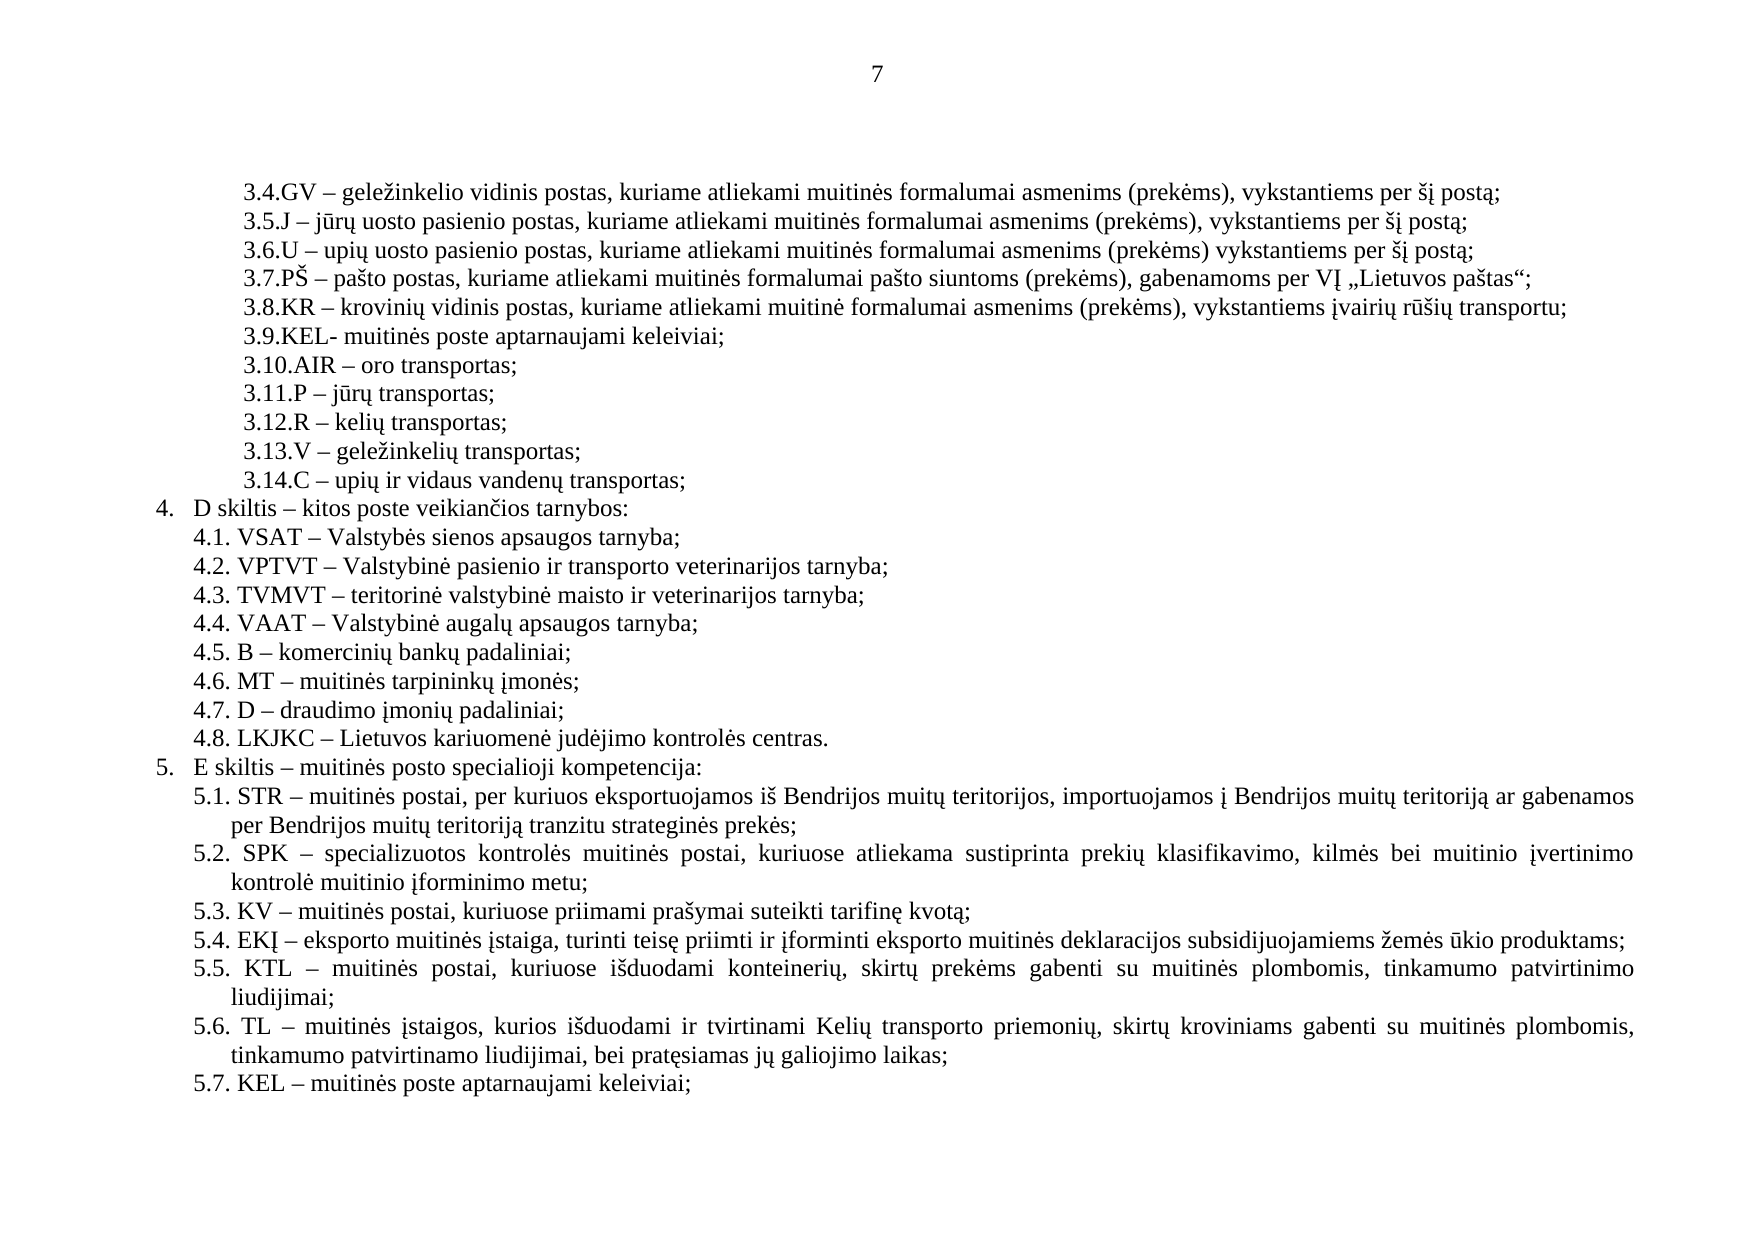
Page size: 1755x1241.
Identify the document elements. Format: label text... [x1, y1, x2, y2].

list AIR – oro transportas; [237, 350, 1636, 378]
list KEL – muitinės poste aptarnaujami keleiviai; [193, 1068, 1636, 1097]
list PŠ – pašto postas, kuriame atliekami muitinės formalumai pašto siuntoms (prekėms), gabenamoms per VĮ „Lietuvos paštas“; [237, 263, 1636, 292]
list VAAT – Valstybinė augalų apsaugos tarnyba; [193, 608, 1636, 637]
list GV – geležinkelio vidinis postas, kuriame atliekami muitinės formalumai asmenims (prekėms), vykstantiems per šį postą; [237, 177, 1636, 206]
list J – jūrų uosto pasienio postas, kuriame atliekami muitinės formalumai asmenims (prekėms), vykstantiems per šį postą; [237, 206, 1636, 235]
list KTL – muitinės postai, kuriuose išduodami konteinerių, skirtų prekėms gabenti su muitinės plombomis, tinkamumo patvirtinimo liudijimai; [193, 953, 1636, 1011]
list EKĮ – eksporto muitinės įstaiga, turinti teisę priimti ir įforminti eksporto muitinės deklaracijos subsidijuojamiems žemės ūkio produktams; [193, 925, 1636, 953]
list B – komercinių bankų padaliniai; [193, 637, 1636, 666]
list TVMVT – teritorinė valstybinė maisto ir veterinarijos tarnyba; [193, 580, 1636, 608]
list V – geležinkelių transportas; [237, 436, 1636, 465]
list U – upių uosto pasienio postas, kuriame atliekami muitinės formalumai asmenims (prekėms) vykstantiems per šį postą; [237, 235, 1636, 263]
list SPK – specializuotos kontrolės muitinės postai, kuriuose atliekama sustiprinta prekių klasifikavimo, kilmės bei muitinio įvertinimo kontrolė muitinio įforminimo metu; [193, 838, 1636, 896]
list LKJKC – Lietuvos kariuomenė judėjimo kontrolės centras. [193, 723, 1636, 752]
list C – upių ir vidaus vandenų transportas; [237, 465, 1636, 493]
list MT – muitinės tarpininkų įmonės; [193, 666, 1636, 695]
list P – jūrų transportas; [237, 378, 1636, 407]
list KV – muitinės postai, kuriuose priimami prašymai suteikti tarifinę kvotą; [193, 896, 1636, 925]
list VPTVT – Valstybinė pasienio ir transporto veterinarijos tarnyba; [193, 551, 1636, 580]
list TL – muitinės įstaigos, kurios išduodami ir tvirtinami Kelių transporto priemonių, skirtų kroviniams gabenti su muitinės plombomis, tinkamumo patvirtinamo liudijimai, bei pratęsiamas jų galiojimo laikas; [193, 1011, 1636, 1068]
list R – kelių transportas; [237, 407, 1636, 436]
list VSAT – Valstybės sienos apsaugos tarnyba; [193, 522, 1636, 551]
list STR – muitinės postai, per kuriuos eksportuojamos iš Bendrijos muitų teritorijos, importuojamos į Bendrijos muitų teritoriją ar gabenamos per Bendrijos muitų teritoriją tranzitu strateginės prekės; [193, 781, 1636, 838]
list E skiltis – muitinės posto specialioji kompetencija: [156, 752, 1636, 781]
list D – draudimo įmonių padaliniai; [193, 695, 1636, 723]
list KR – krovinių vidinis postas, kuriame atliekami muitinė formalumai asmenims (prekėms), vykstantiems įvairių rūšių transportu; [237, 292, 1636, 321]
list KEL- muitinės poste aptarnaujami keleiviai; [237, 321, 1636, 350]
list D skiltis – kitos poste veikiančios tarnybos: [156, 493, 1636, 522]
